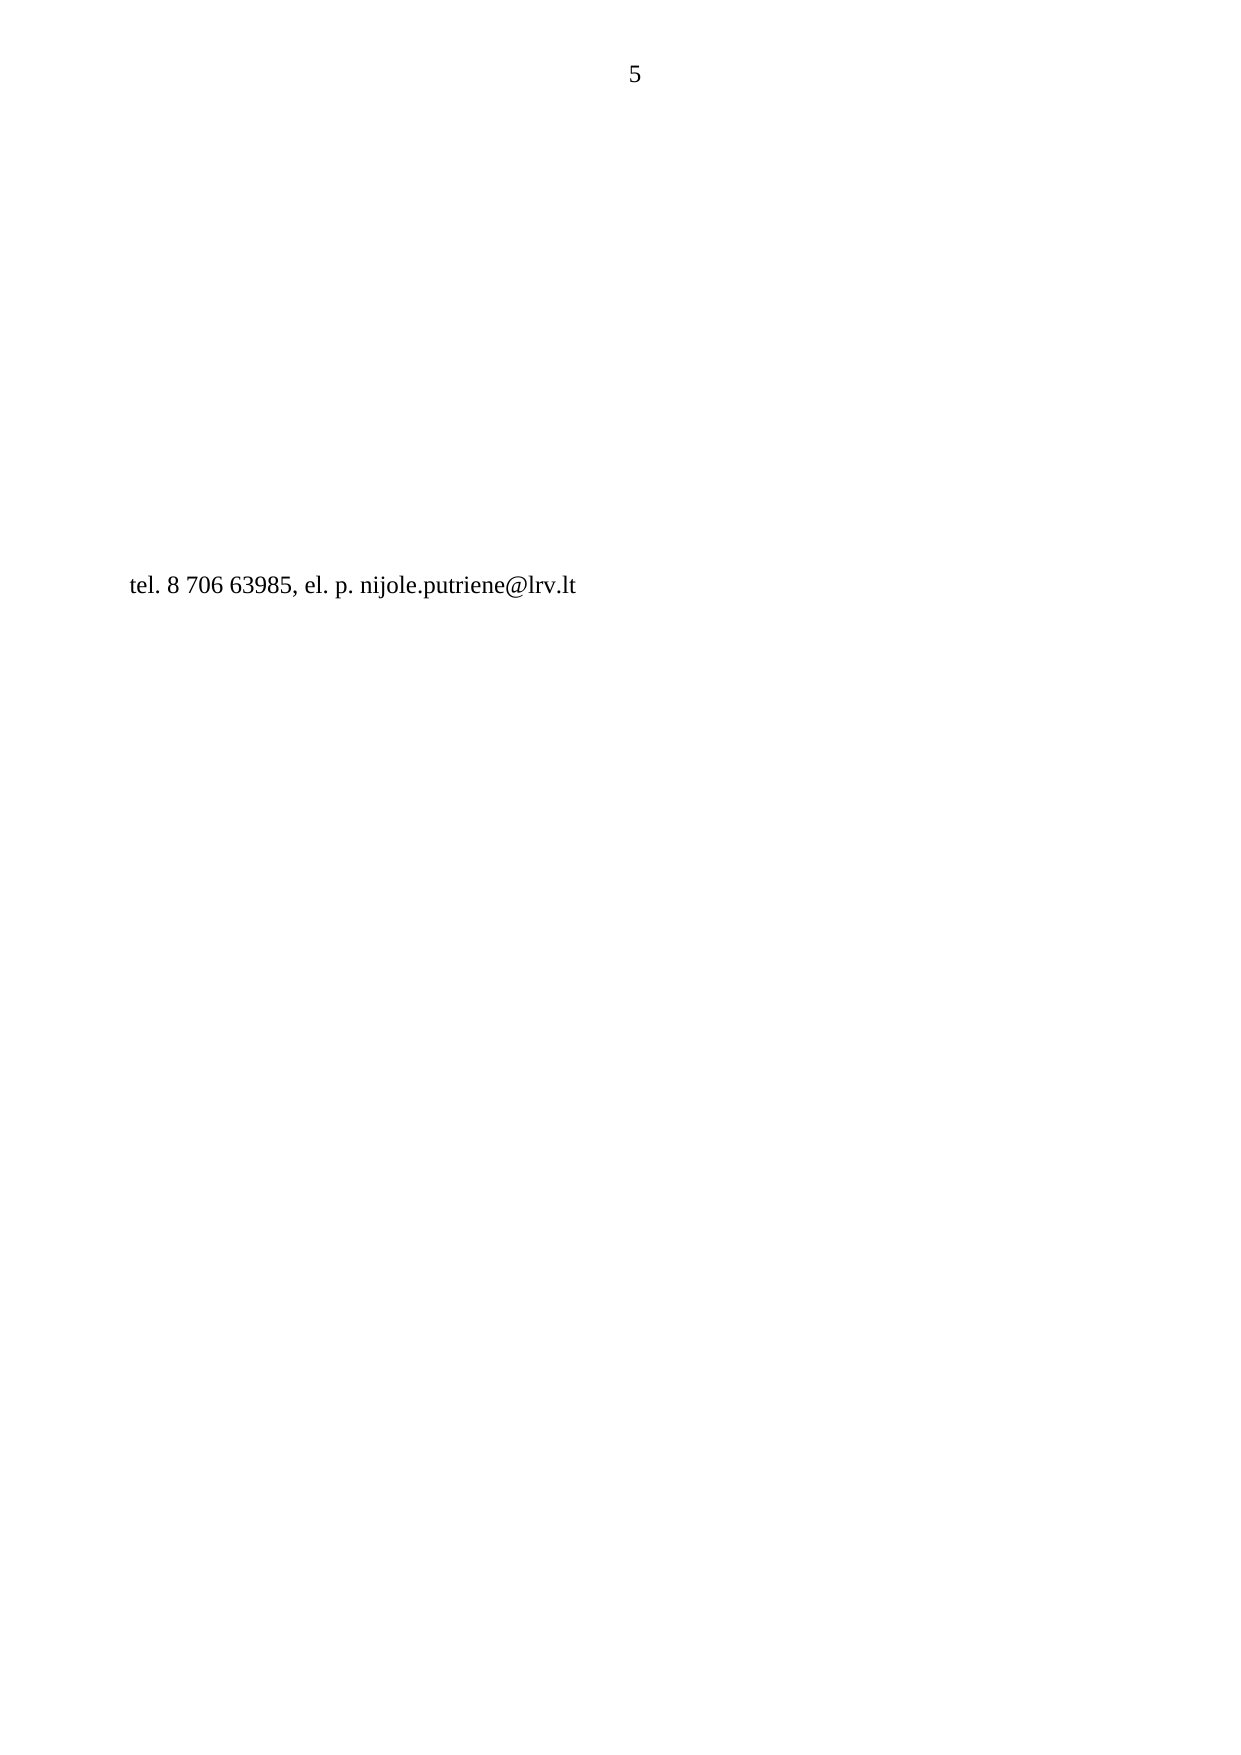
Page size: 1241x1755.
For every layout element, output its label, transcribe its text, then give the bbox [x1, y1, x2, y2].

table_header tel. 8 706 63985, el. p. nijole.putriene@lrv.lt [118, 570, 1144, 615]
